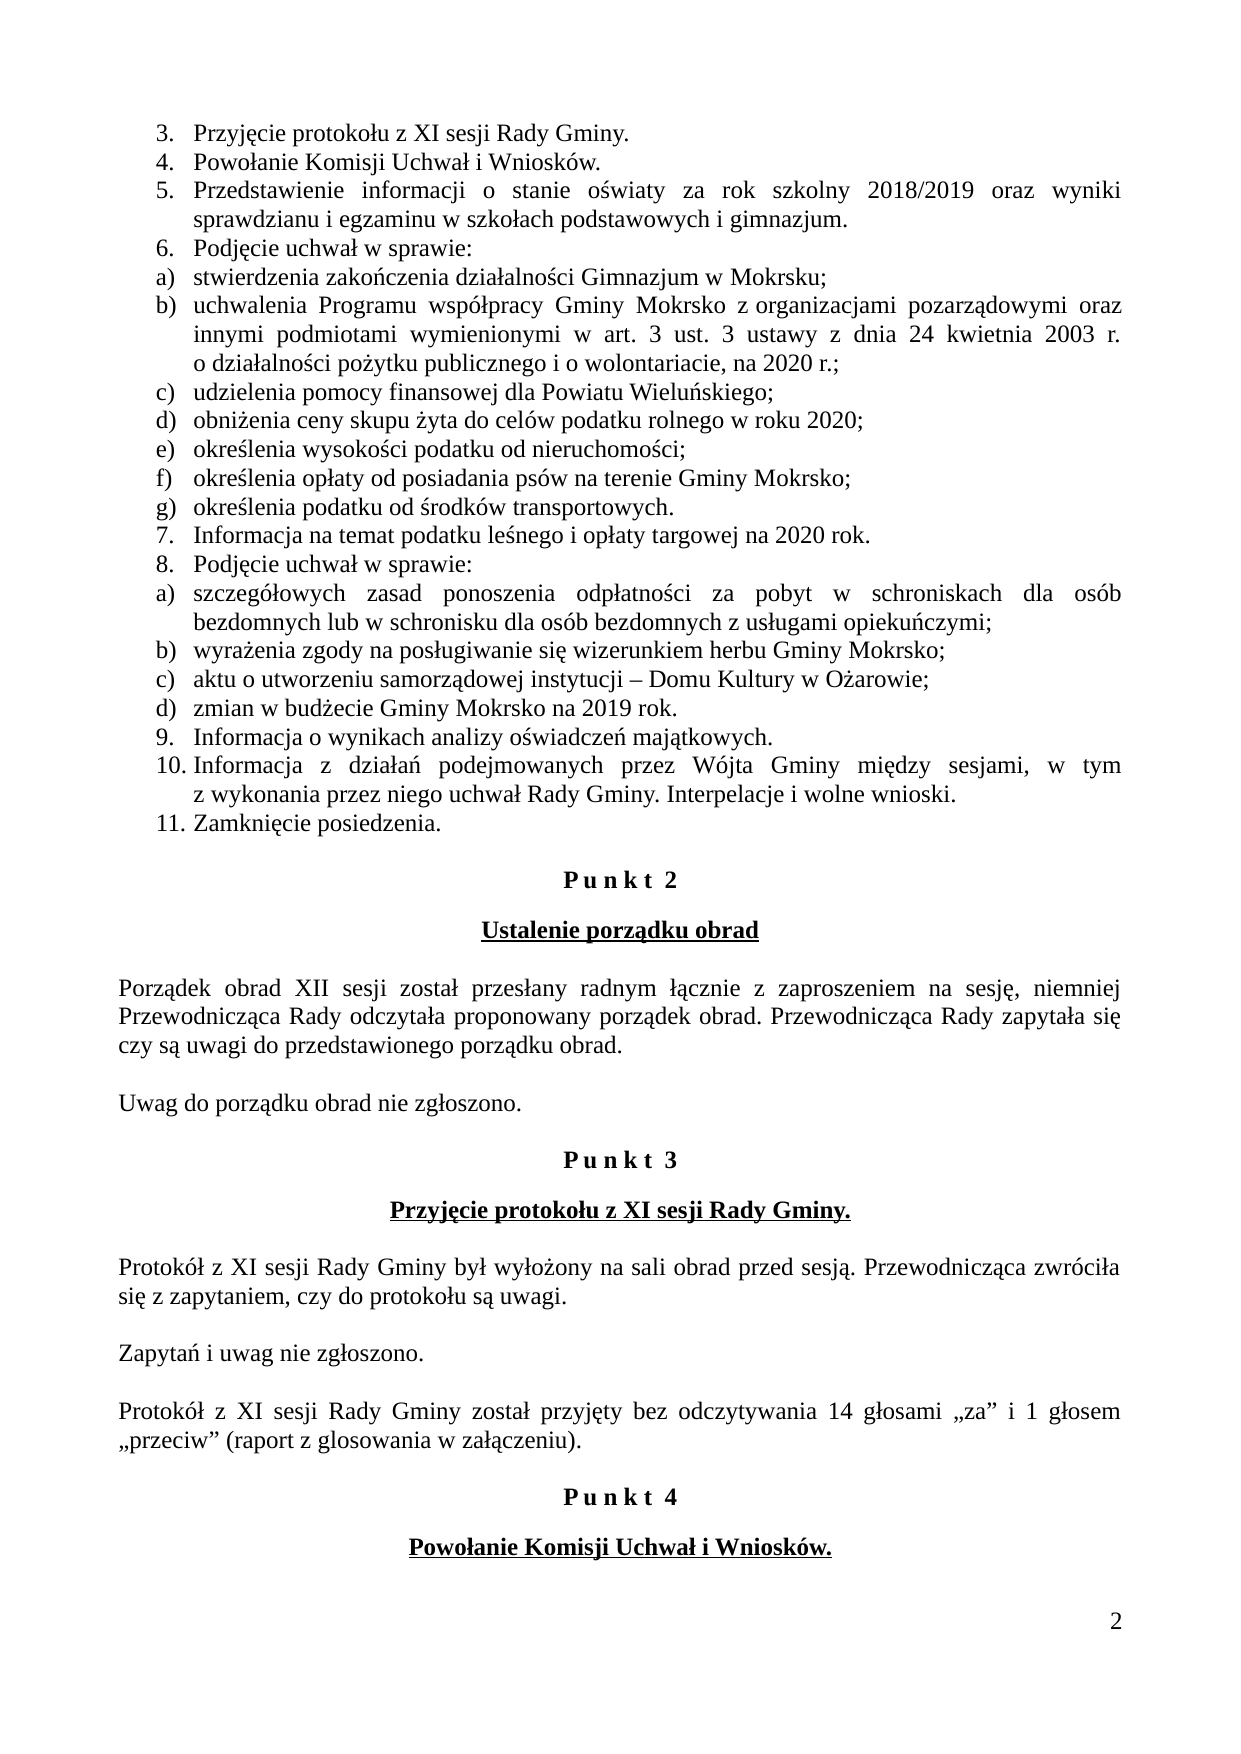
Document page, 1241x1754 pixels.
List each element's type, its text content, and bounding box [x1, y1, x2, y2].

list Przyjęcie protokołu z XI sesji Rady Gminy. [156, 118, 1122, 147]
text Ustalenie porządku obrad [118, 915, 1122, 944]
text Przyjęcie protokołu z XI sesji Rady Gminy. [118, 1195, 1122, 1223]
list określenia opłaty od posiadania psów na terenie Gminy Mokrsko; [156, 463, 1122, 492]
list określenia podatku od środków transportowych. [156, 492, 1122, 521]
list aktu o utworzeniu samorządowej instytucji – Domu Kultury w Ożarowie; [156, 664, 1122, 693]
text Zapytań i uwag nie zgłoszono. [118, 1338, 1122, 1367]
list Informacja o wynikach analizy oświadczeń majątkowych. [156, 722, 1122, 751]
text Porządek obrad XII sesji został przesłany radnym łącznie z zaproszeniem na sesję, niemniej Przewodnicząca Rady odczytała proponowany porządek obrad. Przewodnicząca Rady zapytała się czy są uwagi do przedstawionego porządku obrad. [118, 973, 1122, 1059]
list uchwalenia Programu współpracy Gminy Mokrsko z organizacjami pozarządowymi oraz innymi podmiotami wymienionymi w art. 3 ust. 3 ustawy z dnia 24 kwietnia 2003 r. o działalności pożytku publicznego i o wolontariacie, na 2020 r.; [156, 291, 1122, 377]
list udzielenia pomocy finansowej dla Powiatu Wieluńskiego; [156, 377, 1122, 406]
list wyrażenia zgody na posługiwanie się wizerunkiem herbu Gminy Mokrsko; [156, 636, 1122, 664]
text Uwag do porządku obrad nie zgłoszono. [118, 1088, 1122, 1116]
list określenia wysokości podatku od nieruchomości; [156, 434, 1122, 463]
list szczegółowych zasad ponoszenia odpłatności za pobyt w schroniskach dla osób bezdomnych lub w schronisku dla osób bezdomnych z usługami opiekuńczymi; [156, 578, 1122, 636]
list Powołanie Komisji Uchwał i Wniosków. [156, 147, 1122, 176]
text Protokół z XI sesji Rady Gminy był wyłożony na sali obrad przed sesją. Przewodnicząca zwróciła się z zapytaniem, czy do protokołu są uwagi. [118, 1252, 1122, 1310]
text Protokół z XI sesji Rady Gminy został przyjęty bez odczytywania 14 głosami „za” i 1 głosem „przeciw” (raport z glosowania w załączeniu). [118, 1396, 1122, 1453]
list Informacja na temat podatku leśnego i opłaty targowej na 2020 rok. [156, 521, 1122, 549]
list Przedstawienie informacji o stanie oświaty za rok szkolny 2018/2019 oraz wyniki sprawdzianu i egzaminu w szkołach podstawowych i gimnazjum. [156, 176, 1122, 233]
list Zamknięcie posiedzenia. [156, 808, 1122, 837]
list obniżenia ceny skupu żyta do celów podatku rolnego w roku 2020; [156, 406, 1122, 434]
list Podjęcie uchwał w sprawie: [156, 549, 1122, 578]
list stwierdzenia zakończenia działalności Gimnazjum w Mokrsku; [156, 262, 1122, 291]
list Informacja z działań podejmowanych przez Wójta Gminy między sesjami, w tym z wykonania przez niego uchwał Rady Gminy. Interpelacje i wolne wnioski. [156, 751, 1122, 808]
text Powołanie Komisji Uchwał i Wniosków. [118, 1532, 1122, 1561]
list zmian w budżecie Gminy Mokrsko na 2019 rok. [156, 693, 1122, 722]
text P u n k t 2 [118, 866, 1122, 894]
text P u n k t 4 [118, 1482, 1122, 1511]
list Podjęcie uchwał w sprawie: [156, 233, 1122, 262]
text P u n k t 3 [118, 1145, 1122, 1174]
